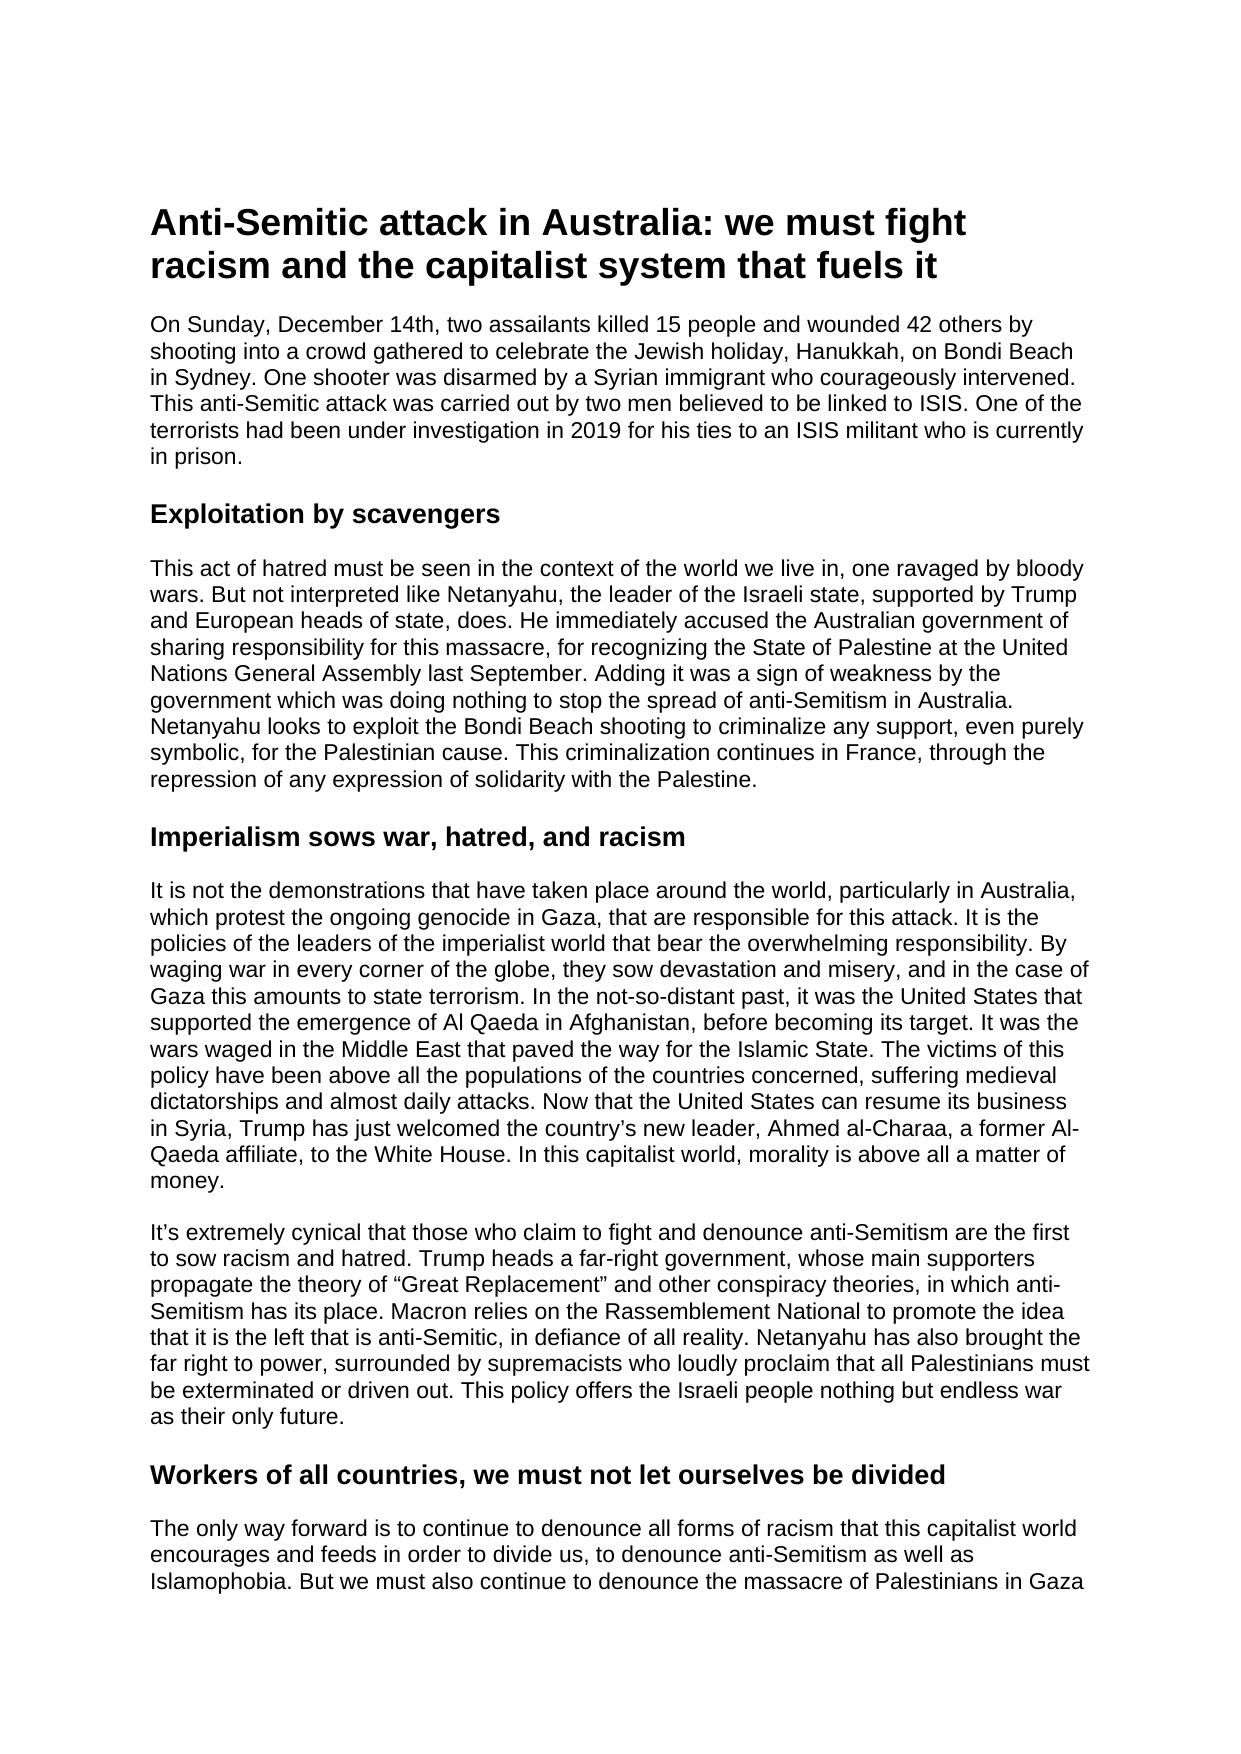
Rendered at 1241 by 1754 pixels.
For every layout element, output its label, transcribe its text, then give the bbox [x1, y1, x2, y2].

text The only way forward is to continue to denounce all forms of racism that this capitalist world encourages and feeds in order to divide us, to denounce anti-Semitism as well as Islamophobia. But we must also continue to denounce the massacre of Palestinians in Gaza [150, 1515, 1090, 1594]
subtitle Exploitation by scavengers [150, 498, 1090, 530]
text It’s extremely cynical that those who claim to fight and denounce anti-Semitism are the first to sow racism and hatred. Trump heads a far-right government, whose main supporters propagate the theory of “Great Replacement” and other conspiracy theories, in which anti-Semitism has its place. Macron relies on the Rassemblement National to promote the idea that it is the left that is anti-Semitic, in defiance of all reality. Netanyahu has also brought the far right to power, surrounded by supremacists who loudly proclaim that all Palestinians must be exterminated or driven out. This policy offers the Israeli people nothing but endless war as their only future. [150, 1219, 1090, 1429]
text It is not the demonstrations that have taken place around the world, particularly in Australia, which protest the ongoing genocide in Gaza, that are responsible for this attack. It is the policies of the leaders of the imperialist world that bear the overwhelming responsibility. By waging war in every corner of the globe, they sow devastation and misery, and in the case of Gaza this amounts to state terrorism. In the not-so-distant past, it was the United States that supported the emergence of Al Qaeda in Afghanistan, before becoming its target. It was the wars waged in the Middle East that paved the way for the Islamic State. The victims of this policy have been above all the populations of the countries concerned, suffering medieval dictatorships and almost daily attacks. Now that the United States can resume its business in Syria, Trump has just welcomed the country’s new leader, Ahmed al-Charaa, a former Al-Qaeda affiliate, to the White House. In this capitalist world, morality is above all a matter of money. [150, 877, 1090, 1194]
text On Sunday, December 14th, two assailants killed 15 people and wounded 42 others by shooting into a crowd gathered to celebrate the Jewish holiday, Hanukkah, on Bondi Beach in Sydney. One shooter was disarmed by a Syrian immigrant who courageously intervened. This anti-Semitic attack was carried out by two men believed to be linked to ISIS. One of the terrorists had been under investigation in 2019 for his ties to an ISIS militant who is currently in prison. [150, 311, 1090, 469]
subtitle Anti-Semitic attack in Australia: we must fight racism and the capitalist system that fuels it [150, 200, 1090, 286]
text This act of hatred must be seen in the context of the world we live in, one ravaged by bloody wars. But not interpreted like Netanyahu, the leader of the Israeli state, supported by Trump and European heads of state, does. He immediately accused the Australian government of sharing responsibility for this massacre, for recognizing the State of Palestine at the United Nations General Assembly last September. Adding it was a sign of weakness by the government which was doing nothing to stop the spread of anti-Semitism in Australia. Netanyahu looks to exploit the Bondi Beach shooting to criminalize any support, even purely symbolic, for the Palestinian cause. This criminalization continues in France, through the repression of any expression of solidarity with the Palestine. [150, 555, 1090, 792]
subtitle Workers of all countries, we must not let ourselves be divided [150, 1459, 1090, 1490]
subtitle Imperialism sows war, hatred, and racism [150, 821, 1090, 852]
